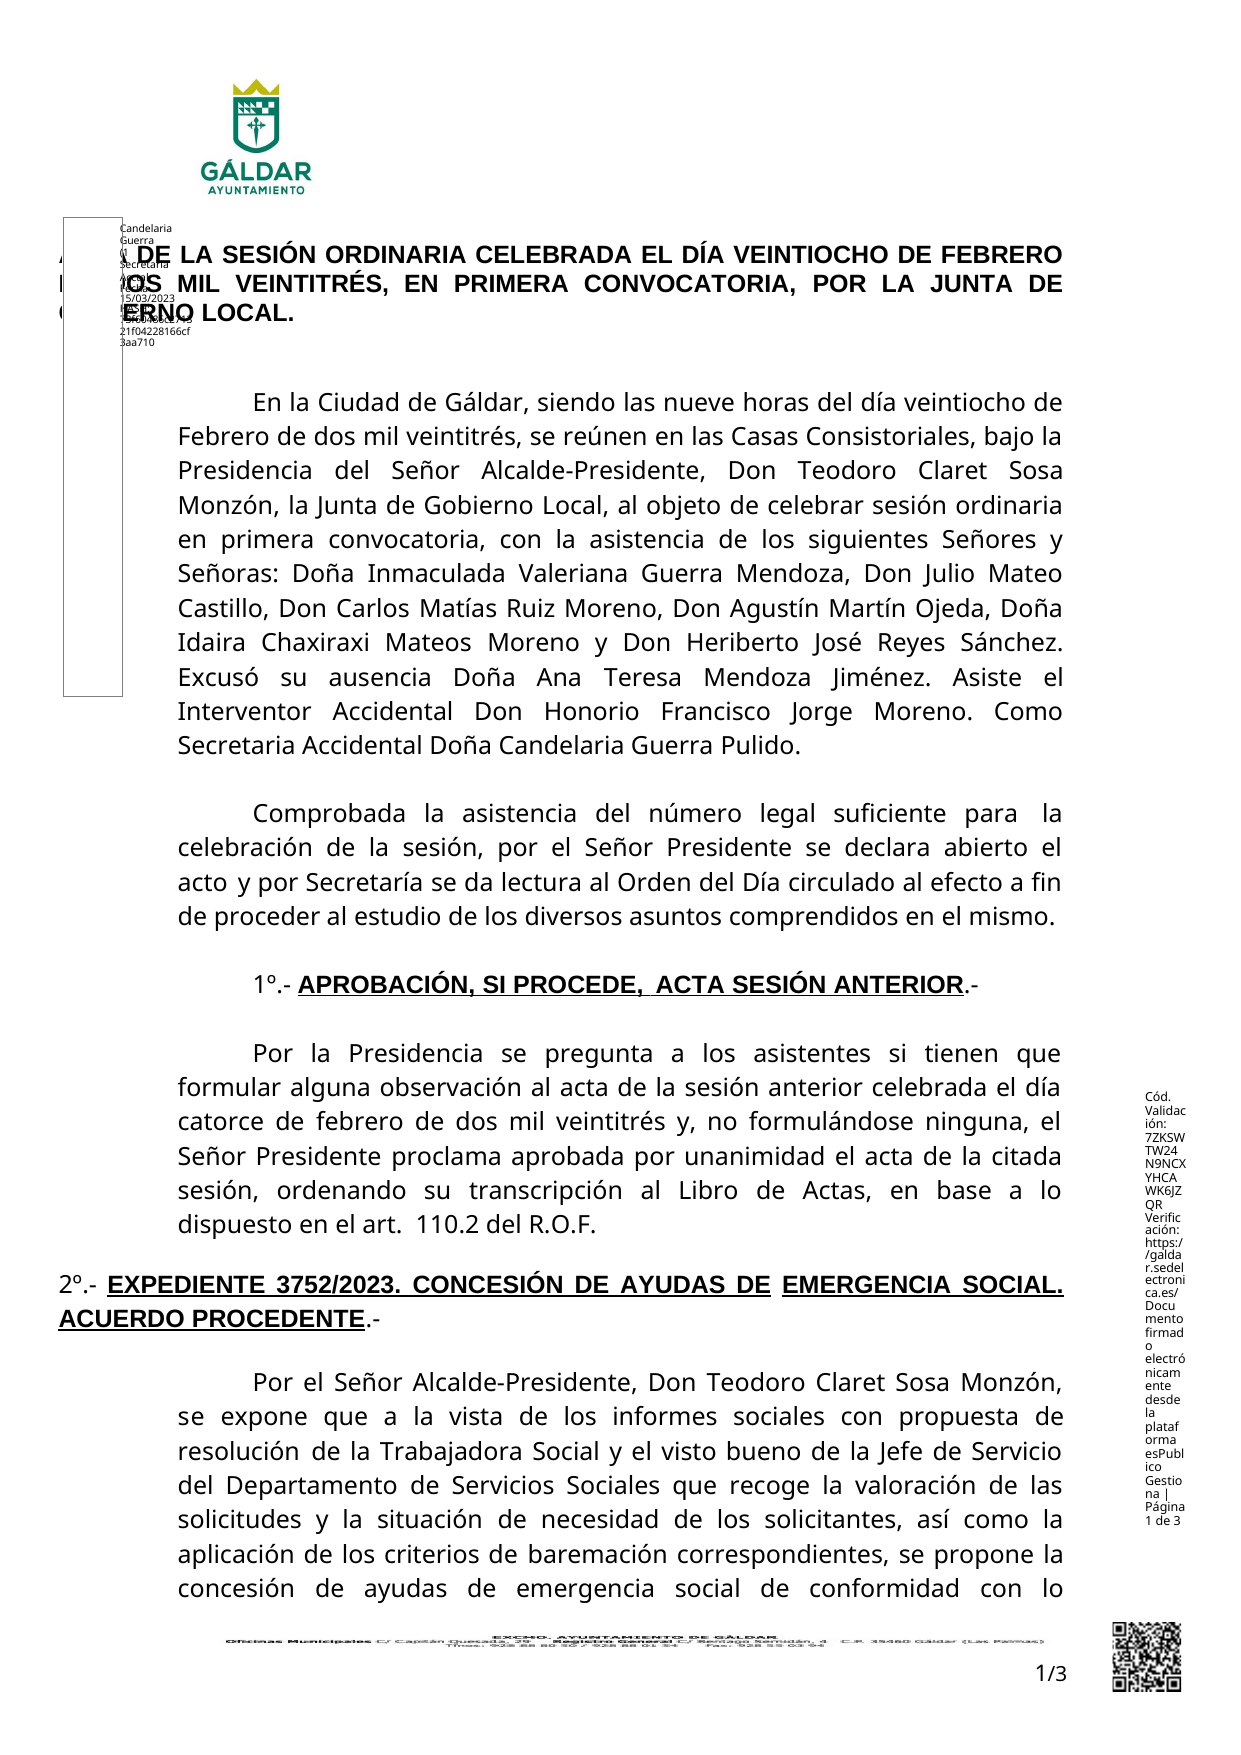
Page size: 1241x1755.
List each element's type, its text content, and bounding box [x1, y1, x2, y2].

subtitle ACTA DE LA SESIÓN ORDINARIA CELEBRADA EL DÍA VEINTIOCHO DE FEBRERO DE DOS MIL VEINTITRÉS, EN PRIMERA CONVOCATORIA, POR LA JUNTA DE GOBIERNO LOCAL. [64, 218, 122, 696]
text Cód. Validación: 7ZKSWTW24N9NCXYHCAWK6JZQR [1145, 1091, 1186, 1212]
text Por el Señor Alcalde-Presidente, Don Teodoro Claret Sosa Monzón, se expone que a la vista de los informes sociales con propuesta de resolución de la Trabajadora Social y el visto bueno de la Jefe de Servicio del Departamento de Servicios Sociales que recoge la valoración de las solicitudes y la situación de necesidad de los solicitantes, así como la aplicación de los criterios de baremación correspondientes, se propone la concesión de ayudas de emergencia social de conformidad con lo [177, 1364, 1064, 1605]
subtitle 2º.- EXPEDIENTE 3752/2023. CONCESIÓN DE AYUDAS DE EMERGENCIA SOCIAL. ACUERDO PROCEDENTE.- [58, 1267, 1063, 1335]
text Comprobada la asistencia del número legal suficiente para la celebración de la sesión, por el Señor Presidente se declara abierto el acto y por Secretaría se da lectura al Orden del Día circulado al efecto a fin de proceder al estudio de los diversos asuntos comprendidos en el mismo. [177, 795, 1062, 933]
text En la Ciudad de Gáldar, siendo las nueve horas del día veintiocho de Febrero de dos mil veintitrés, se reúnen en las Casas Consistoriales, bajo la Presidencia del Señor Alcalde-Presidente, Don Teodoro Claret Sosa Monzón, la Junta de Gobierno Local, al objeto de celebrar sesión ordinaria en primera convocatoria, con la asistencia de los siguientes Señores y Señoras: Doña Inmaculada Valeriana Guerra Mendoza, Don Julio Mateo Castillo, Don Carlos Matías Ruiz Moreno, Don Agustín Martín Ojeda, Doña Idaira Chaxiraxi Mateos Moreno y Don Heriberto José Reyes Sánchez. Excusó su ausencia Doña Ana Teresa Mendoza Jiménez. Asiste el Interventor Accidental Don Honorio Francisco Jorge Moreno. Como Secretaria Accidental Doña Candelaria Guerra Pulido. [177, 384, 1064, 762]
text Documento firmado electrónicamente desde la plataforma esPublico Gestiona | Página 1 de 3 [1145, 1299, 1186, 1528]
subtitle 1º.- APROBACIÓN, SI PROCEDE, ACTA SESIÓN ANTERIOR.- [252, 966, 1076, 1000]
text Verificación: https://galdar.sedelectronica.es/ [1145, 1212, 1186, 1299]
subtitle ACTA DE LA SESIÓN ORDINARIA CELEBRADA EL DÍA VEINTIOCHO DE FEBRERO DE DOS MIL VEINTITRÉS, EN PRIMERA CONVOCATORIA, POR LA JUNTA DE GOBIERNO LOCAL. [123, 240, 1063, 326]
text Por la Presidencia se pregunta a los asistentes si tienen que formular alguna observación al acta de la sesión anterior celebrada el día catorce de febrero de dos mil veintitrés y, no formulándose ninguna, el Señor Presidente proclama aprobada por unanimidad el acta de la citada sesión, ordenando su transcripción al Libro de Actas, en base a lo dispuesto en el art. 110.2 del R.O.F. [177, 1035, 1062, 1241]
